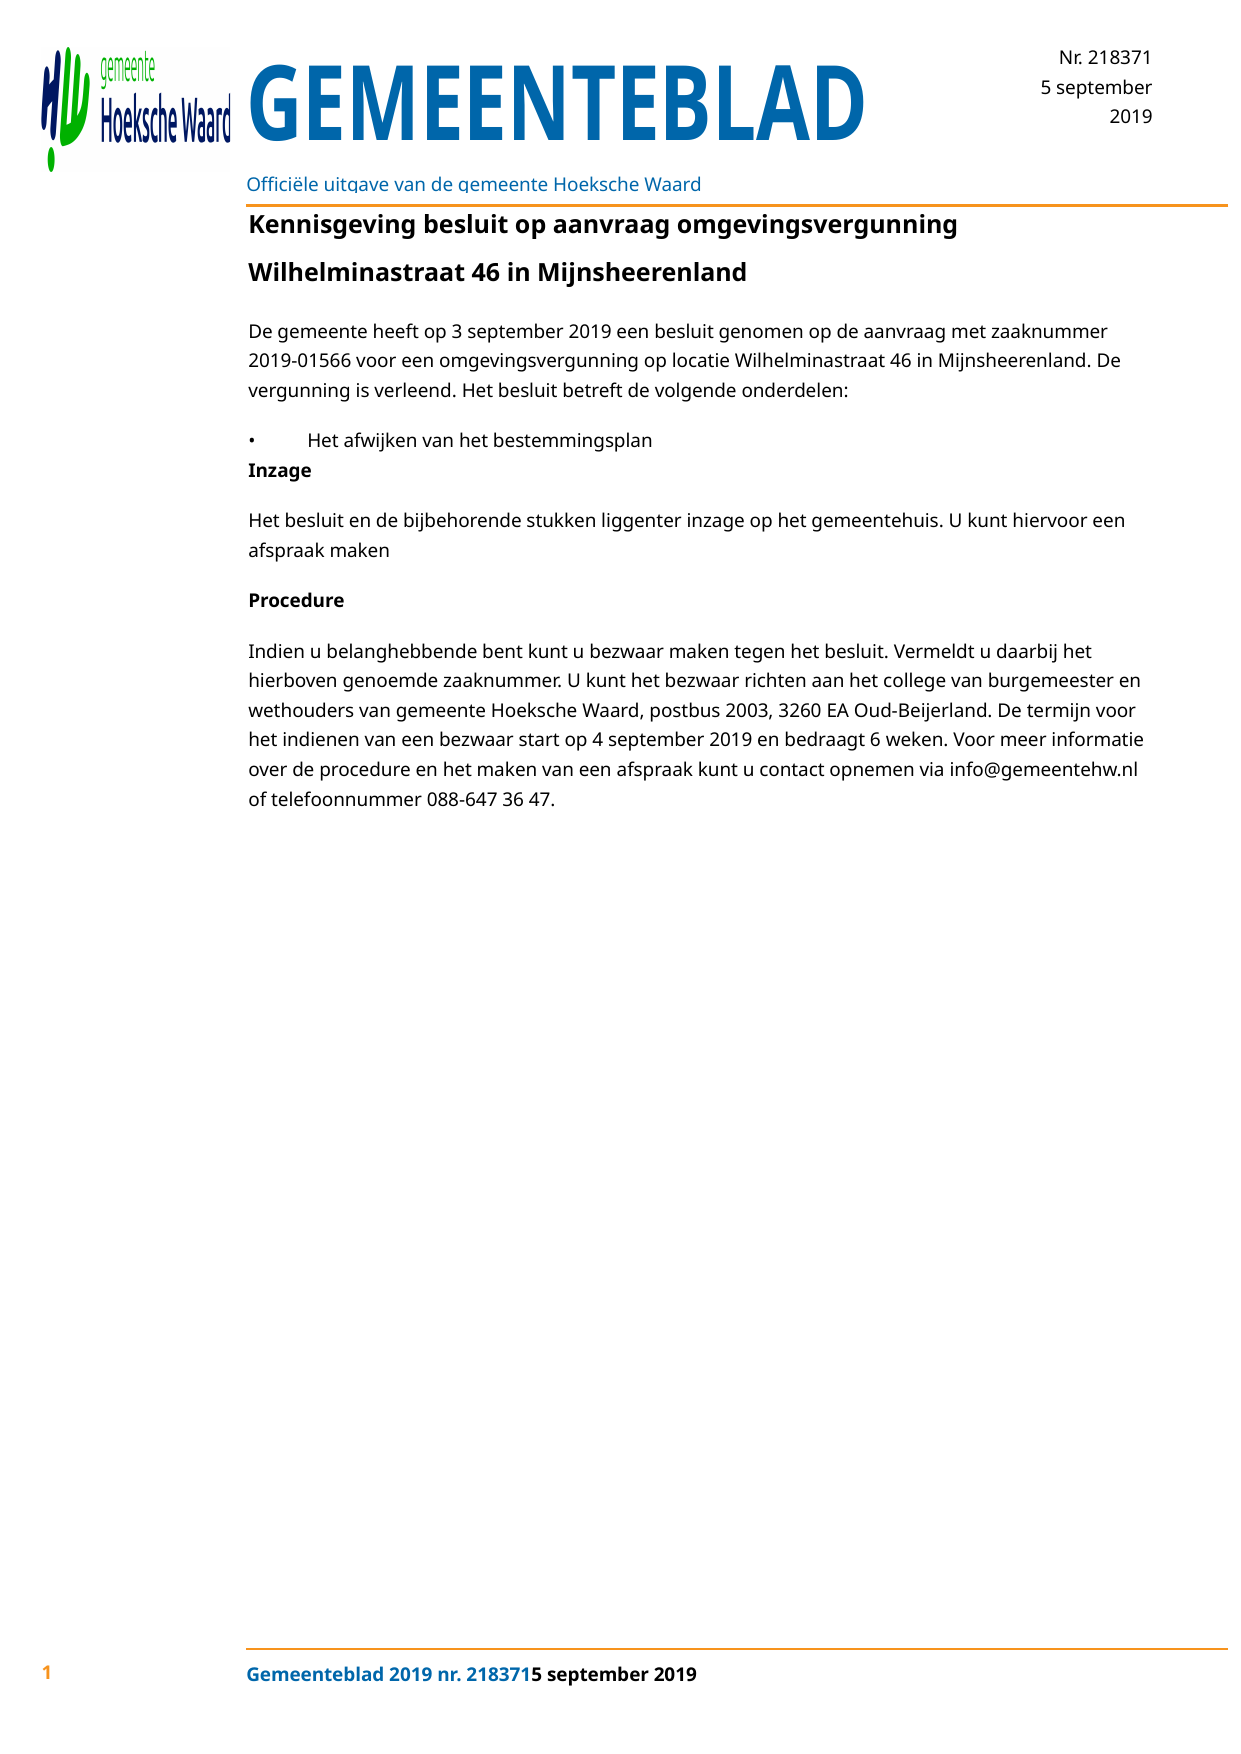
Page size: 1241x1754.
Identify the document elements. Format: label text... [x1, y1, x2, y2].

text Inzage [248, 457, 1152, 483]
text Het besluit en de bijbehorende stukken liggenter inzage op het gemeentehuis. U kunt hiervoor een afspraak maken [248, 507, 1152, 563]
text Procedure [248, 587, 1152, 613]
text De gemeente heeft op 3 september 2019 een besluit genomen op de aanvraag met zaaknummer 2019-01566 voor een omgevingsvergunning op locatie Wilhelminastraat 46 in Mijnsheerenland. De vergunning is verleend. Het besluit betreft de volgende onderdelen: [248, 318, 1152, 403]
list Het afwijken van het bestemmingsplan [248, 427, 1152, 453]
text Kennisgeving besluit op aanvraag omgevingsvergunning Wilhelminastraat 46 in Mijnsheerenland [248, 207, 1152, 288]
picture [41, 47, 231, 172]
text Indien u belanghebbende bent kunt u bezwaar maken tegen het besluit. Vermeldt u daarbij het hierboven genoemde zaaknummer. U kunt het bezwaar richten aan het college van burgemeester en wethouders van gemeente Hoeksche Waard, postbus 2003, 3260 EA Oud-Beijerland. De termijn voor het indienen van een bezwaar start op 4 september 2019 en bedraagt 6 weken. Voor meer informatie over de procedure en het maken van een afspraak kunt u contact opnemen via info@gemeentehw.nl of telefoonnummer 088-647 36 47. [248, 638, 1152, 812]
